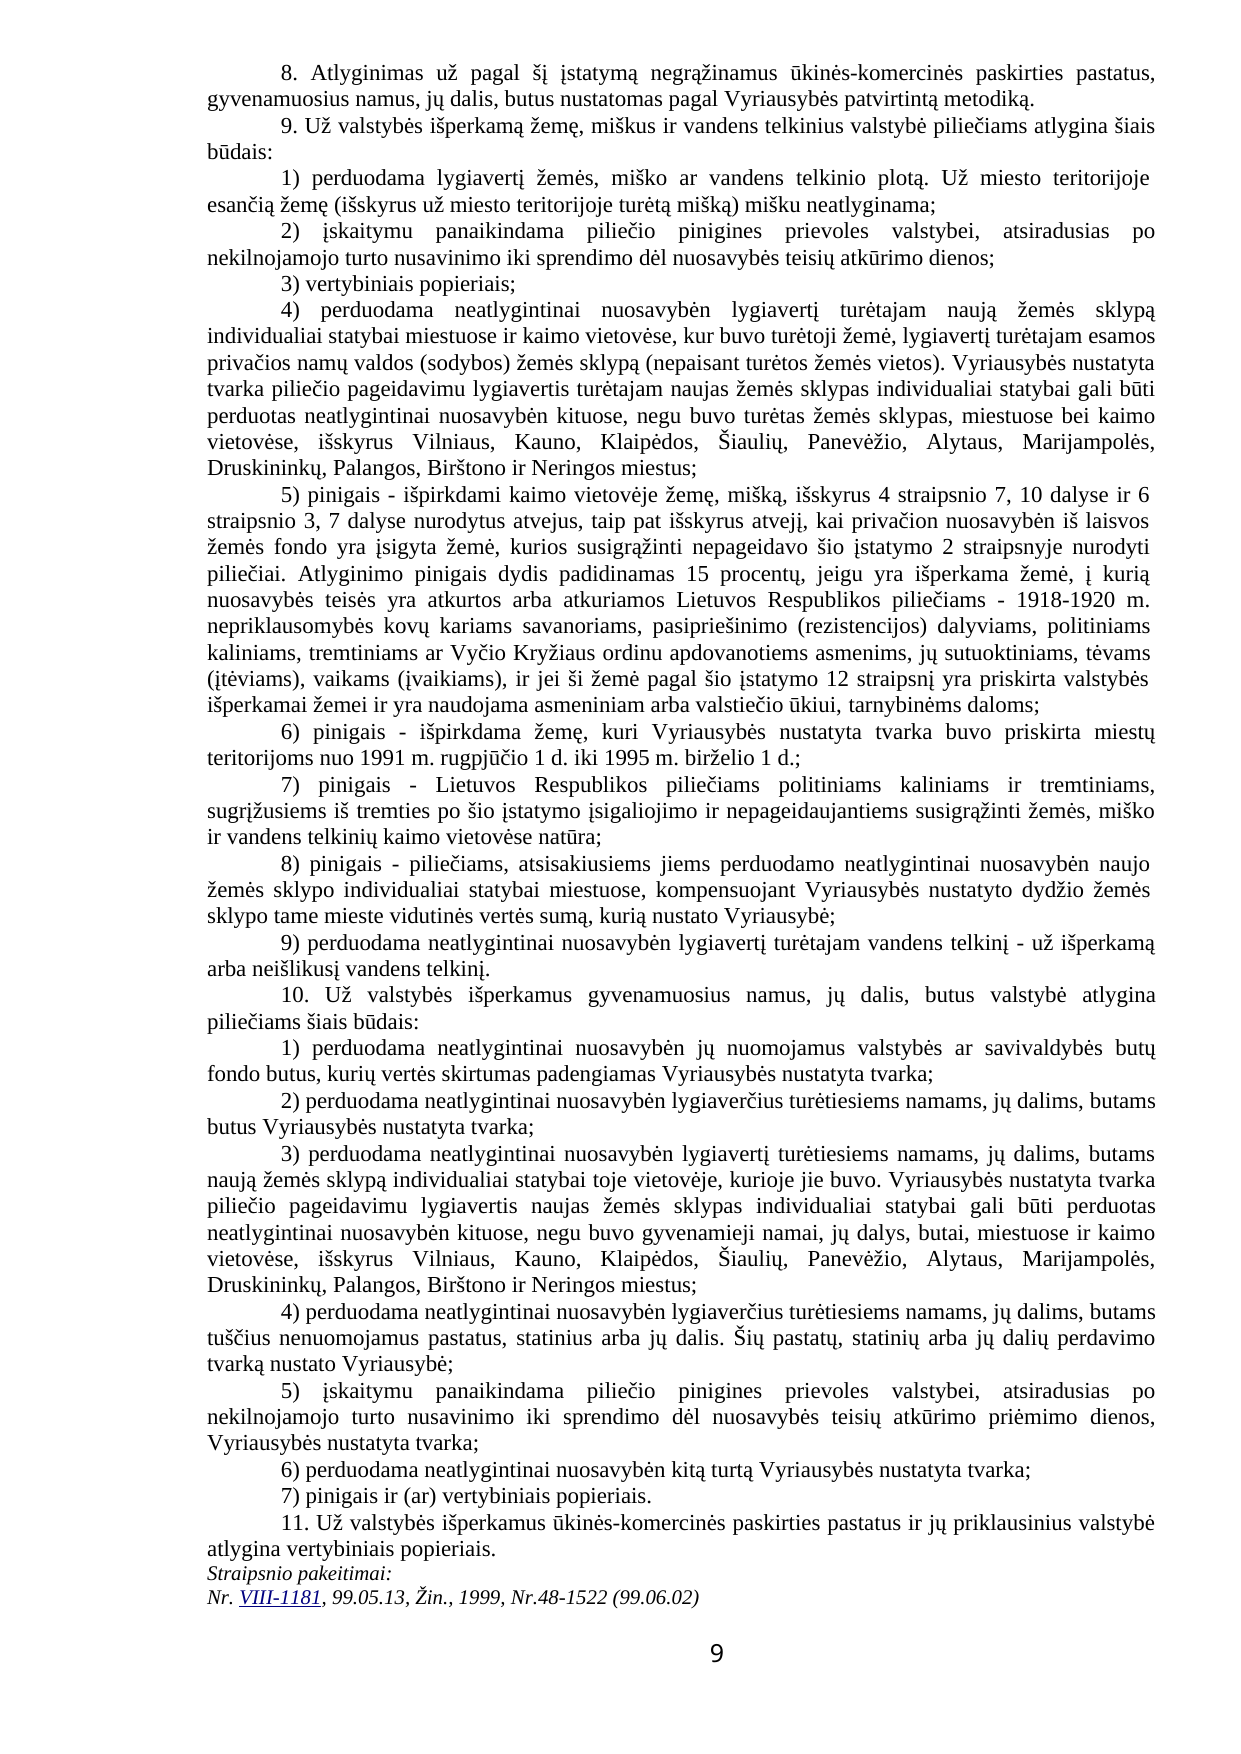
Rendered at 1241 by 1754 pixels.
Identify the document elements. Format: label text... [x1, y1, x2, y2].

text 4) perduodama neatlygintinai nuosavybėn lygiaverčius turėtiesiems namams, jų dalims, butams tuščius nenuomojamus pastatus, statinius arba jų dalis. Šių pastatų, statinių arba jų dalių perdavimo tvarką nustato Vyriausybė; [207, 1298, 1157, 1377]
text 1) perduodama neatlygintinai nuosavybėn jų nuomojamus valstybės ar savivaldybės butų fondo butus, kurių vertės skirtumas padengiamas Vyriausybės nustatyta tvarka; [207, 1034, 1157, 1087]
text 6) perduodama neatlygintinai nuosavybėn kitą turtą Vyriausybės nustatyta tvarka; [207, 1456, 1157, 1482]
text 6) pinigais - išpirkdama žemę, kuri Vyriausybės nustatyta tvarka buvo priskirta miestų teritorijoms nuo 1991 m. rugpjūčio 1 d. iki 1995 m. birželio 1 d.; [207, 718, 1157, 771]
text 5) pinigais - išpirkdami kaimo vietovėje žemę, mišką, išskyrus 4 straipsnio 7, 10 dalyse ir 6 straipsnio 3, 7 dalyse nurodytus atvejus, taip pat išskyrus atvejį, kai privačion nuosavybėn iš laisvos žemės fondo yra įsigyta žemė, kurios susigrąžinti nepageidavo šio įstatymo 2 straipsnyje nurodyti piliečiai. Atlyginimo pinigais dydis padidinamas 15 procentų, jeigu yra išperkama žemė, į kurią nuosavybės teisės yra atkurtos arba atkuriamos Lietuvos Respublikos piliečiams - 1918-1920 m. nepriklausomybės kovų kariams savanoriams, pasipriešinimo (rezistencijos) dalyviams, politiniams kaliniams, tremtiniams ar Vyčio Kryžiaus ordinu apdovanotiems asmenims, jų sutuoktiniams, tėvams (įtėviams), vaikams (įvaikiams), ir jei ši žemė pagal šio įstatymo 12 straipsnį yra priskirta valstybės išperkamai žemei ir yra naudojama asmeniniam arba valstiečio ūkiui, tarnybinėms daloms; [207, 481, 1152, 718]
text 2) perduodama neatlygintinai nuosavybėn lygiaverčius turėtiesiems namams, jų dalims, butams butus Vyriausybės nustatyta tvarka; [207, 1087, 1157, 1139]
text 11. Už valstybės išperkamus ūkinės-komercinės paskirties pastatus ir jų priklausinius valstybė atlygina vertybiniais popieriais. [207, 1508, 1157, 1561]
text Straipsnio pakeitimai: [207, 1561, 1157, 1585]
text 10. Už valstybės išperkamus gyvenamuosius namus, jų dalis, butus valstybė atlygina piliečiams šiais būdais: [207, 981, 1157, 1034]
text 7) pinigais - Lietuvos Respublikos piliečiams politiniams kaliniams ir tremtiniams, sugrįžusiems iš tremties po šio įstatymo įsigaliojimo ir nepageidaujantiems susigrąžinti žemės, miško ir vandens telkinių kaimo vietovėse natūra; [207, 771, 1157, 850]
text 8. Atlyginimas už pagal šį įstatymą negrąžinamus ūkinės-komercinės paskirties pastatus, gyvenamuosius namus, jų dalis, butus nustatomas pagal Vyriausybės patvirtintą metodiką. [207, 59, 1157, 112]
text 1) perduodama lygiavertį žemės, miško ar vandens telkinio plotą. Už miesto teritorijoje esančią žemę (išskyrus už miesto teritorijoje turėtą mišką) mišku neatlyginama; [207, 164, 1152, 217]
text 9. Už valstybės išperkamą žemę, miškus ir vandens telkinius valstybė piliečiams atlygina šiais būdais: [207, 112, 1157, 164]
text 3) vertybiniais popieriais; [207, 270, 1157, 296]
text 2) įskaitymu panaikindama piliečio pinigines prievoles valstybei, atsiradusias po nekilnojamojo turto nusavinimo iki sprendimo dėl nuosavybės teisių atkūrimo dienos; [207, 217, 1157, 270]
text 7) pinigais ir (ar) vertybiniais popieriais. [207, 1482, 1157, 1508]
text 5) įskaitymu panaikindama piliečio pinigines prievoles valstybei, atsiradusias po nekilnojamojo turto nusavinimo iki sprendimo dėl nuosavybės teisių atkūrimo priėmimo dienos, Vyriausybės nustatyta tvarka; [207, 1377, 1157, 1456]
text 9) perduodama neatlygintinai nuosavybėn lygiavertį turėtajam vandens telkinį - už išperkamą arba neišlikusį vandens telkinį. [207, 929, 1157, 981]
text 3) perduodama neatlygintinai nuosavybėn lygiavertį turėtiesiems namams, jų dalims, butams naują žemės sklypą individualiai statybai toje vietovėje, kurioje jie buvo. Vyriausybės nustatyta tvarka piliečio pageidavimu lygiavertis naujas žemės sklypas individualiai statybai gali būti perduotas neatlygintinai nuosavybėn kituose, negu buvo gyvenamieji namai, jų dalys, butai, miestuose ir kaimo vietovėse, išskyrus Vilniaus, Kauno, Klaipėdos, Šiaulių, Panevėžio, Alytaus, Marijampolės, Druskininkų, Palangos, Birštono ir Neringos miestus; [207, 1139, 1157, 1298]
text 8) pinigais - piliečiams, atsisakiusiems jiems perduodamo neatlygintinai nuosavybėn naujo žemės sklypo individualiai statybai miestuose, kompensuojant Vyriausybės nustatyto dydžio žemės sklypo tame mieste vidutinės vertės sumą, kurią nustato Vyriausybė; [207, 850, 1152, 929]
text 4) perduodama neatlygintinai nuosavybėn lygiavertį turėtajam naują žemės sklypą individualiai statybai miestuose ir kaimo vietovėse, kur buvo turėtoji žemė, lygiavertį turėtajam esamos privačios namų valdos (sodybos) žemės sklypą (nepaisant turėtos žemės vietos). Vyriausybės nustatyta tvarka piliečio pageidavimu lygiavertis turėtajam naujas žemės sklypas individualiai statybai gali būti perduotas neatlygintinai nuosavybėn kituose, negu buvo turėtas žemės sklypas, miestuose bei kaimo vietovėse, išskyrus Vilniaus, Kauno, Klaipėdos, Šiaulių, Panevėžio, Alytaus, Marijampolės, Druskininkų, Palangos, Birštono ir Neringos miestus; [207, 296, 1157, 481]
text Nr. VIII-1181, 99.05.13, Žin., 1999, Nr.48-1522 (99.06.02) [207, 1585, 1152, 1609]
